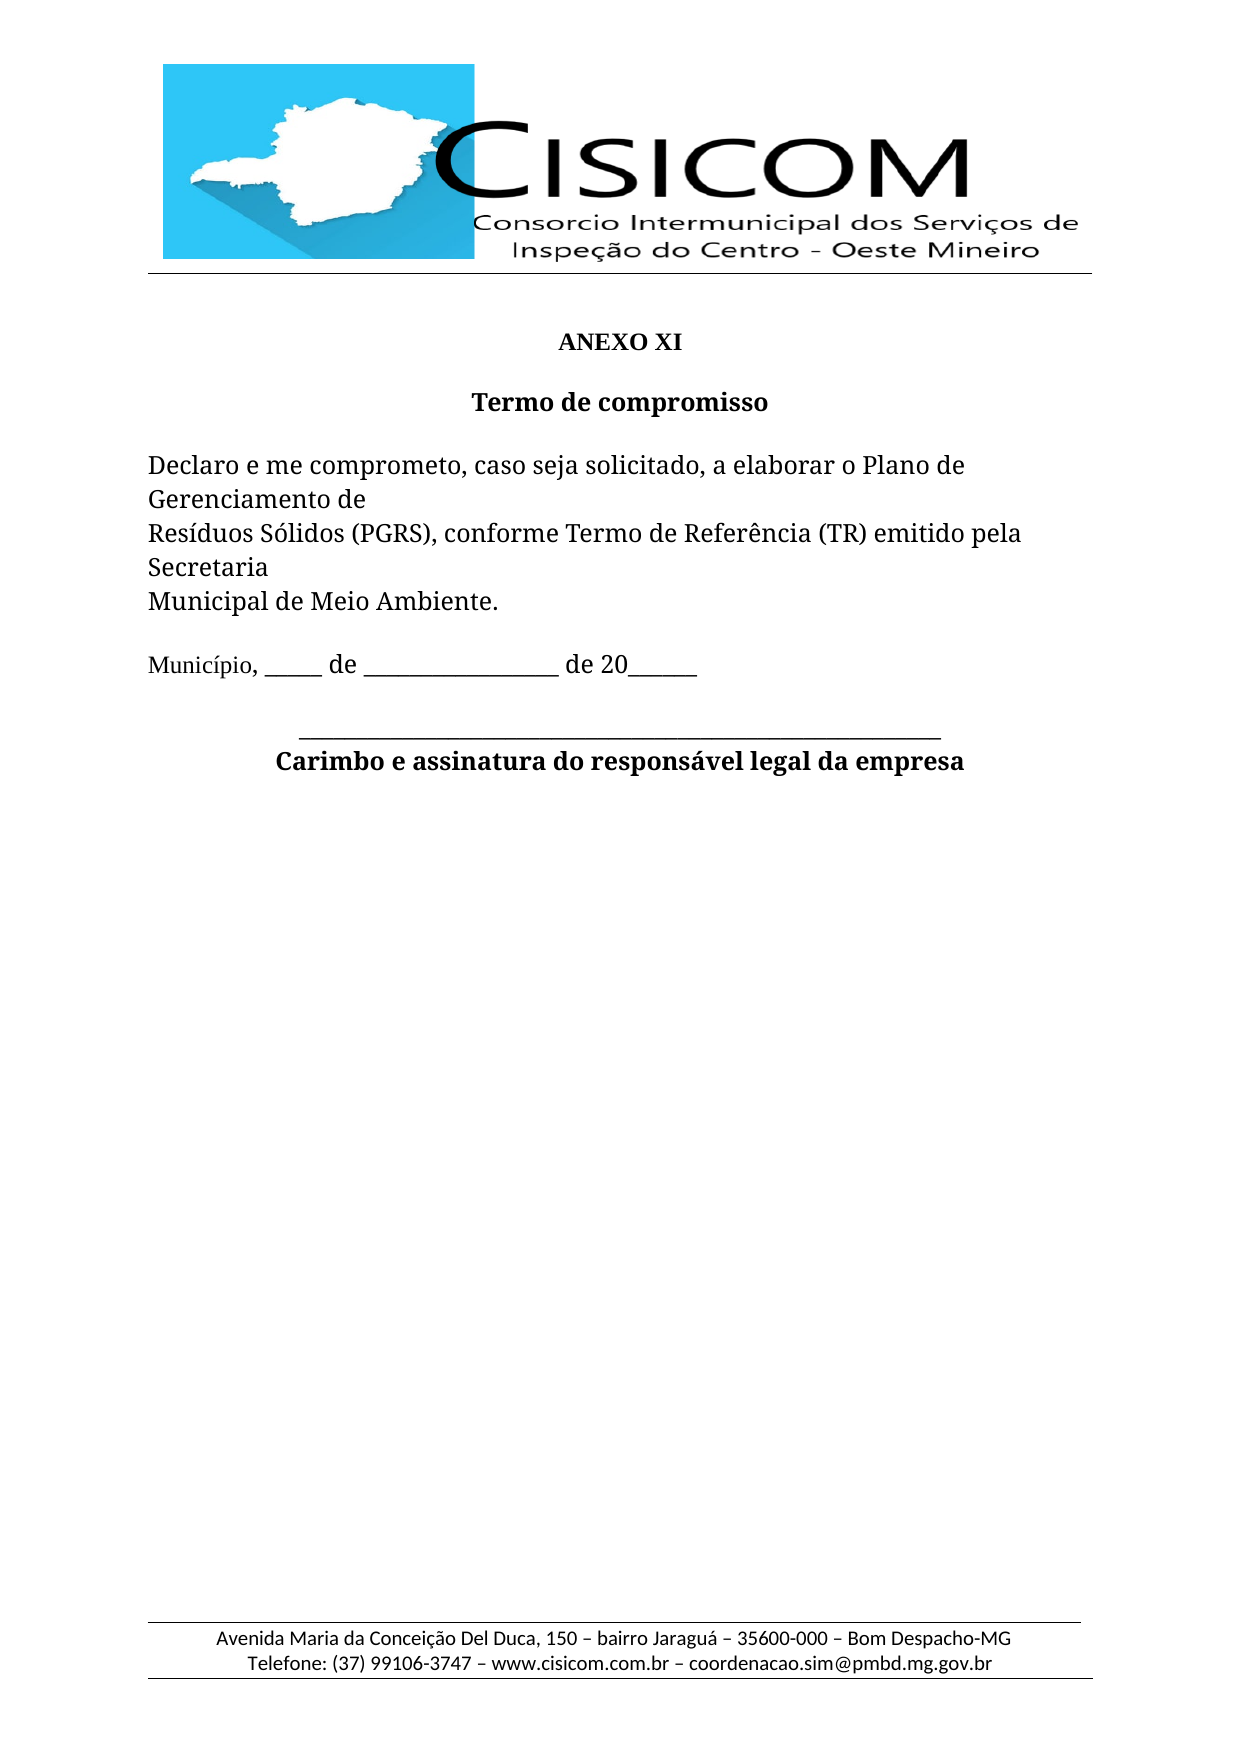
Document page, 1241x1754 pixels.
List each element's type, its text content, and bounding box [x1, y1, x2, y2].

text ________________________________________________________ Carimbo e assinatura do responsável legal da empresa [148, 681, 1092, 778]
text Declaro e me comprometo, caso seja solicitado, a elaborar o Plano de Gerenciamento de Resíduos Sólidos (PGRS), conforme Termo de Referência (TR) emitido pela Secretaria Municipal de Meio Ambiente. [148, 419, 1092, 618]
text Município, _____ de _________________ de 20______ [148, 618, 1092, 681]
text Termo de compromisso [148, 385, 1092, 419]
picture [161, 63, 1089, 269]
text ANEXO XI [148, 327, 1092, 356]
